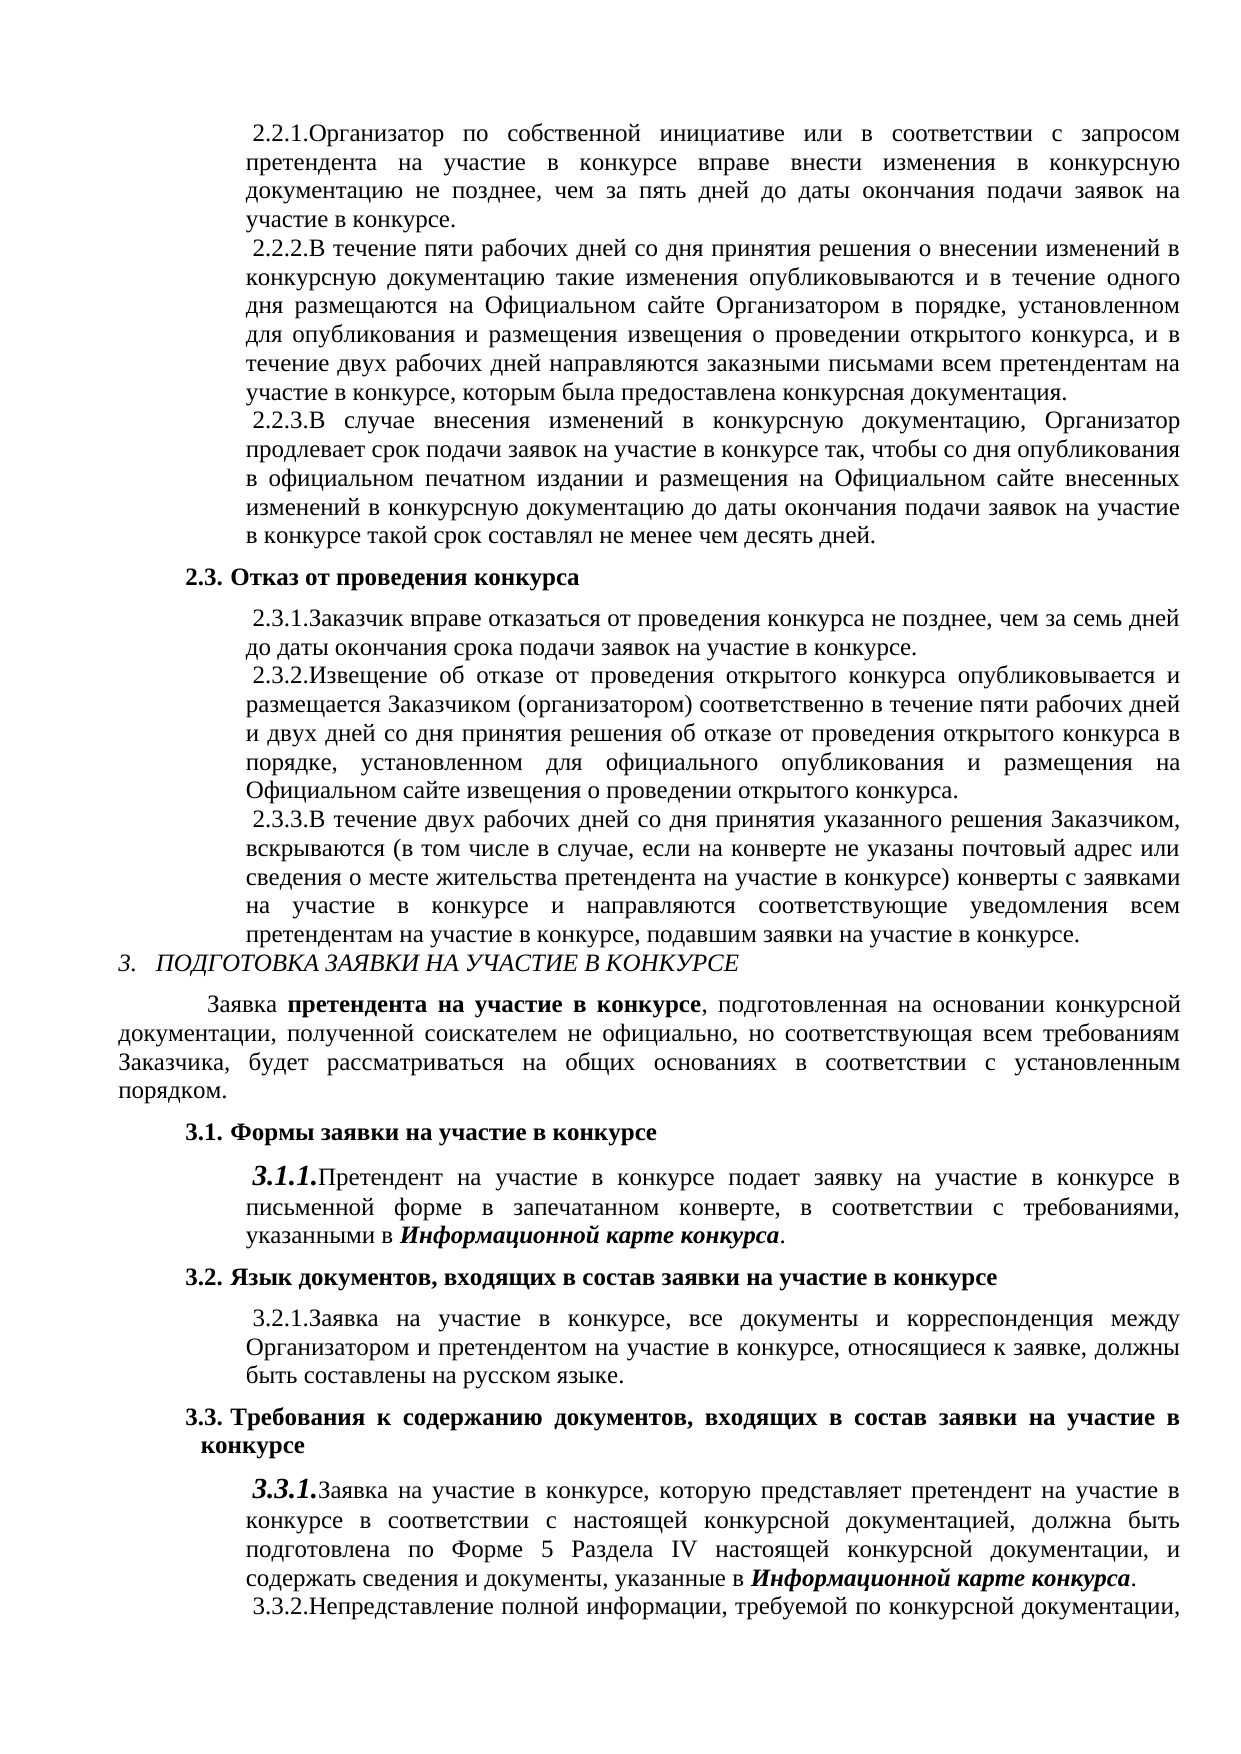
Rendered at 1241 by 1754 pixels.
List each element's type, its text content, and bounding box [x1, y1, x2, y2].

list Организатор по собственной инициативе или в соответствии с запросом претендента на участие в конкурсе вправе внести изменения в конкурсную документацию не позднее, чем за пять дней до даты окончания подачи заявок на участие в конкурсе. [193, 118, 1181, 233]
list Извещение об отказе от проведения открытого конкурса опубликовывается и размещается Заказчиком (организатором) соответственно в течение пяти рабочих дней и двух дней со дня принятия решения об отказе от проведения открытого конкурса в порядке, установленном для официального опубликования и размещения на Официальном сайте извещения о проведении открытого конкурса. [193, 661, 1181, 804]
list В случае внесения изменений в конкурсную документацию, Организатор продлевает срок подачи заявок на участие в конкурсе так, чтобы со дня опубликования в официальном печатном издании и размещения на Официальном сайте внесенных изменений в конкурсную документацию до даты окончания подачи заявок на участие в конкурсе такой срок составлял не менее чем десять дней. [193, 406, 1181, 549]
list Формы заявки на участие в конкурсе [156, 1117, 1181, 1146]
list Заявка на участие в конкурсе, все документы и корреспонденция между Организатором и претендентом на участие в конкурсе, относящиеся к заявке, должны быть составлены на русском языке. [193, 1303, 1181, 1389]
list Непредставление полной информации, требуемой по конкурсной документации, [193, 1591, 1181, 1620]
list В течение двух рабочих дней со дня принятия указанного решения Заказчиком, вскрываются (в том числе в случае, если на конверте не указаны почтовый адрес или сведения о месте жительства претендента на участие в конкурсе) конверты с заявками на участие в конкурсе и направляются соответствующие уведомления всем претендентам на участие в конкурсе, подавшим заявки на участие в конкурсе. [193, 804, 1181, 948]
text Заявка претендента на участие в конкурсе, подготовленная на основании конкурсной документации, полученной соискателем не официально, но соответствующая всем требованиям Заказчика, будет рассматриваться на общих основаниях в соответствии с установленным порядком. [118, 989, 1181, 1104]
list Отказ от проведения конкурса [156, 562, 1181, 591]
list В течение пяти рабочих дней со дня принятия решения о внесении изменений в конкурсную документацию такие изменения опубликовываются и в течение одного дня размещаются на Официальном сайте Организатором в порядке, установленном для опубликования и размещения извещения о проведении открытого конкурса, и в течение двух рабочих дней направляются заказными письмами всем претендентам на участие в конкурсе, которым была предоставлена конкурсная документация. [193, 233, 1181, 406]
list Претендент на участие в конкурсе подает заявку на участие в конкурсе в письменной форме в запечатанном конверте, в соответствии с требованиями, указанными в Информационной карте конкурса. [193, 1158, 1181, 1249]
list Требования к содержанию документов, входящих в состав заявки на участие в конкурсе [156, 1402, 1181, 1459]
list ПОДГОТОВКА ЗАЯВКИ НА УЧАСТИЕ В КОНКУРСЕ [118, 948, 1181, 977]
list Язык документов, входящих в состав заявки на участие в конкурсе [156, 1262, 1181, 1290]
list Заявка на участие в конкурсе, которую представляет претендент на участие в конкурсе в соответствии с настоящей конкурсной документацией, должна быть подготовлена по Форме 5 Раздела IV настоящей конкурсной документации, и содержать сведения и документы, указанные в Информационной карте конкурса. [193, 1472, 1181, 1591]
list Заказчик вправе отказаться от проведения конкурса не позднее, чем за семь дней до даты окончания срока подачи заявок на участие в конкурсе. [193, 603, 1181, 661]
